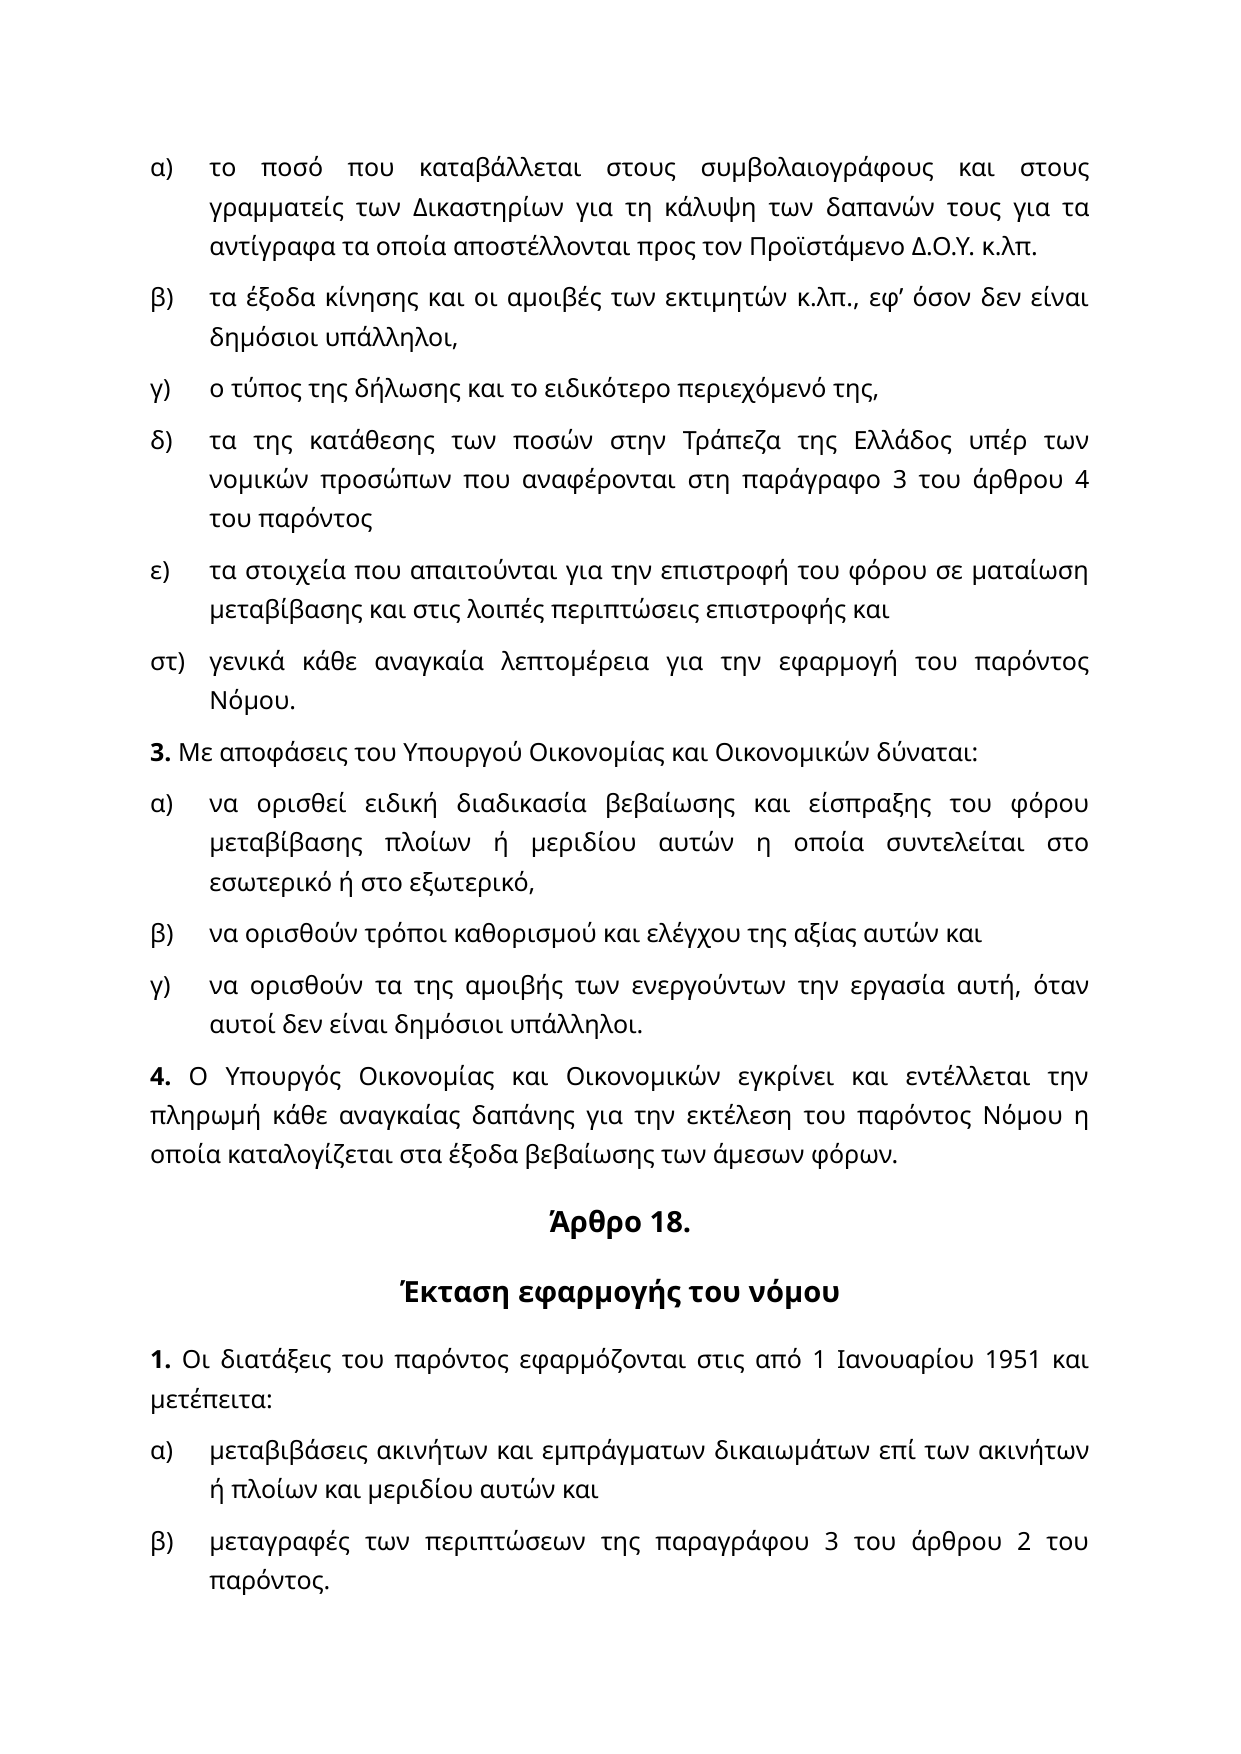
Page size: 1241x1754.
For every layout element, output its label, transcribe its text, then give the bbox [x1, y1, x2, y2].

list α) μεταβιβάσεις ακινήτων και εμπράγματων δικαιωμάτων επί των ακινήτων ή πλοίων και μεριδίου αυτών και [150, 1433, 1090, 1506]
list α) να ορισθεί ειδική διαδικασία βεβαίωσης και είσπραξης του φόρου μεταβίβασης πλοίων ή μεριδίου αυτών η οποία συντελείται στο εσωτερικό ή στο εξωτερικό, [150, 786, 1090, 898]
list στ) γενικά κάθε αναγκαία λεπτομέρεια για την εφαρμογή του παρόντος Νόμου. [150, 643, 1090, 717]
list ε) τα στοιχεία που απαιτούνται για την επιστροφή του φόρου σε ματαίωση μεταβίβασης και στις λοιπές περιπτώσεις επιστροφής και [150, 552, 1090, 626]
list β) μεταγραφές των περιπτώσεων της παραγράφου 3 του άρθρου 2 του παρόντος. [150, 1524, 1090, 1597]
list α) το ποσό που καταβάλλεται στους συμβολαιογράφους και στους γραμματείς των Δικαστηρίων για τη κάλυψη των δαπανών τους για τα αντίγραφα τα οποία αποστέλλονται προς τον Προϊστάμενο Δ.Ο.Υ. κ.λπ. [150, 150, 1090, 262]
list γ) να ορισθούν τα της αμοιβής των ενεργούντων την εργασία αυτή, όταν αυτοί δεν είναι δημόσιοι υπάλληλοι. [150, 967, 1090, 1041]
list γ) ο τύπος της δήλωσης και το ειδικότερο περιεχόμενό της, [150, 371, 1090, 405]
text 1. Οι διατάξεις του παρόντος εφαρμόζονται στις από 1 Ιανουαρίου 1951 και μετέπειτα: [150, 1342, 1090, 1415]
text 4. Ο Υπουργός Οικονομίας και Οικονομικών εγκρίνει και εντέλλεται την πληρωμή κάθε αναγκαίας δαπάνης για την εκτέλεση του παρόντος Νόμου η οποία καταλογίζεται στα έξοδα βεβαίωσης των άμεσων φόρων. [150, 1058, 1090, 1171]
subtitle Έκταση εφαρμογής του νόμου [150, 1271, 1090, 1311]
list β) τα έξοδα κίνησης και οι αμοιβές των εκτιμητών κ.λπ., εφ’ όσον δεν είναι δημόσιοι υπάλληλοι, [150, 280, 1090, 353]
list δ) τα της κατάθεσης των ποσών στην Τράπεζα της Ελλάδος υπέρ των νομικών προσώπων που αναφέρονται στη παράγραφο 3 του άρθρου 4 του παρόντος [150, 422, 1090, 535]
subtitle Άρθρο 18. [150, 1201, 1090, 1241]
list β) να ορισθούν τρόποι καθορισμού και ελέγχου της αξίας αυτών και [150, 916, 1090, 950]
text 3. Με αποφάσεις του Υπουργού Οικονομίας και Οικονομικών δύναται: [150, 734, 1090, 768]
